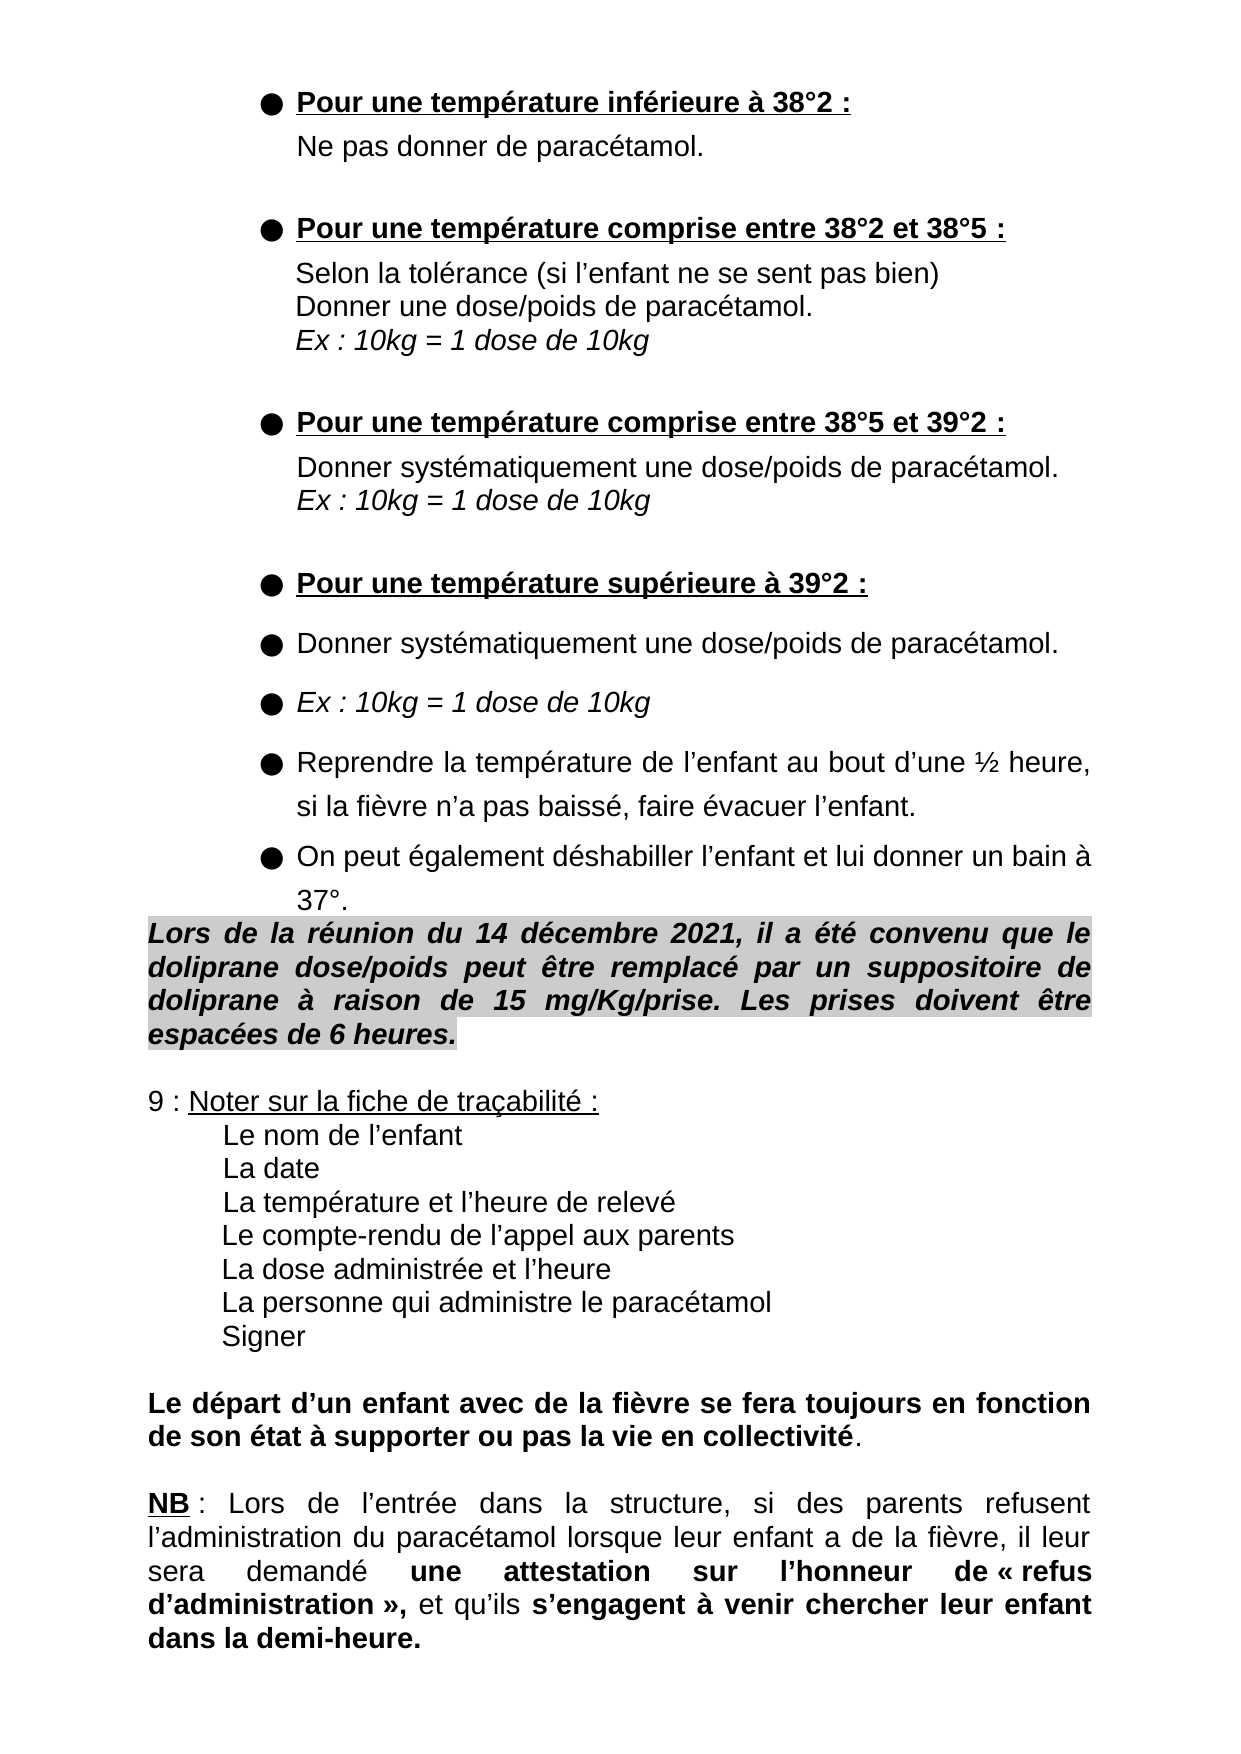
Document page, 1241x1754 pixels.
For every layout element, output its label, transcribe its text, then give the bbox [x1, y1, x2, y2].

list Reprendre la température de l’enfant au bout d’une ½ heure, si la fièvre n’a pas baissé, faire évacuer l’enfant. [259, 729, 1092, 823]
list Pour une température comprise entre 38°5 et 39°2 : [259, 390, 1092, 449]
text Le départ d’un enfant avec de la fièvre se fera toujours en fonction de son état à supporter ou pas la vie en collectivité. [148, 1386, 1092, 1453]
text Signer [148, 1319, 1092, 1352]
text Ne pas donner de paracétamol. [296, 129, 1092, 162]
text Lors de la réunion du 14 décembre 2021, il a été convenu que le doliprane dose/poids peut être remplacé par un suppositoire de doliprane à raison de 15 mg/Kg/prise. Les prises doivent être espacées de 6 heures. [148, 916, 1092, 1050]
text La dose administrée et l’heure [148, 1252, 1092, 1285]
text Ex : 10kg = 1 dose de 10kg [259, 323, 1092, 356]
list On peut également déshabiller l’enfant et lui donner un bain à 37°. [259, 823, 1092, 916]
text La date [223, 1151, 1092, 1184]
text La personne qui administre le paracétamol [148, 1285, 1092, 1319]
list Pour une température comprise entre 38°2 et 38°5 : [259, 196, 1092, 256]
text Ex : 10kg = 1 dose de 10kg [296, 483, 1092, 517]
list Pour une température inférieure à 38°2 : [259, 69, 1092, 129]
text 9 : Noter sur la fiche de traçabilité : [148, 1084, 1092, 1117]
text La température et l’heure de relevé [223, 1184, 1092, 1218]
text Donner systématiquement une dose/poids de paracétamol. [296, 449, 1092, 483]
text Le compte-rendu de l’appel aux parents [148, 1218, 1092, 1252]
list Donner systématiquement une dose/poids de paracétamol. [259, 610, 1092, 670]
text NB : Lors de l’entrée dans la structure, si des parents refusent l’administration du paracétamol lorsque leur enfant a de la fièvre, il leur sera demandé une attestation sur l’honneur de « refus d’administration », et qu’ils s’engagent à venir chercher leur enfant dans la demi-heure. [148, 1486, 1092, 1654]
text Selon la tolérance (si l’enfant ne se sent pas bien) [259, 256, 1092, 289]
text Le nom de l’enfant [223, 1117, 1092, 1151]
text Donner une dose/poids de paracétamol. [259, 289, 1092, 323]
list Pour une température supérieure à 39°2 : [259, 550, 1092, 610]
list Ex : 10kg = 1 dose de 10kg [259, 670, 1092, 729]
